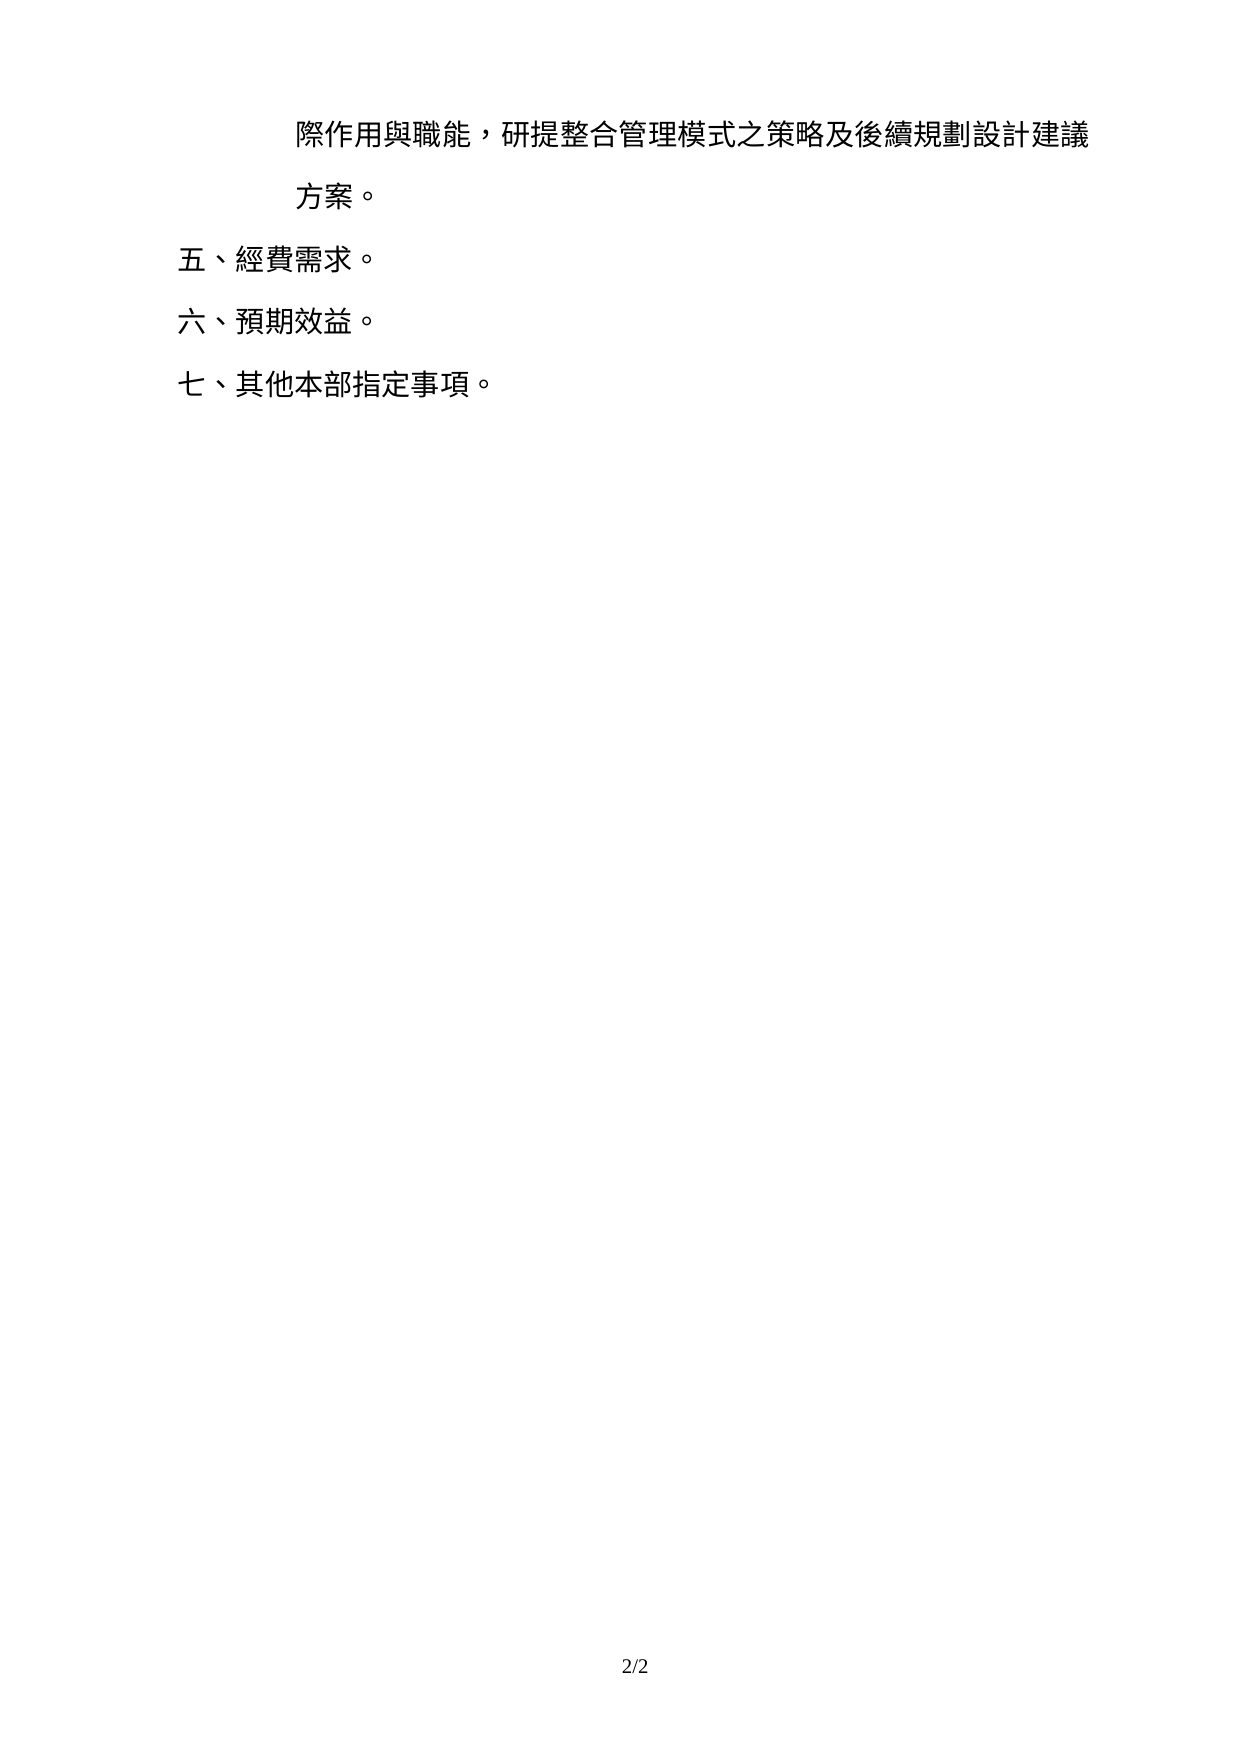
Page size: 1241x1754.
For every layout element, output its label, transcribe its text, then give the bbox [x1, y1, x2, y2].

text 五、經費需求。 [177, 216, 1092, 278]
text 六、預期效益。 [177, 278, 1092, 341]
text 際作用與職能，研提整合管理模式之策略及後續規劃設計建議方案。 [207, 91, 1092, 216]
text 七、其他本部指定事項。 [177, 341, 1092, 403]
